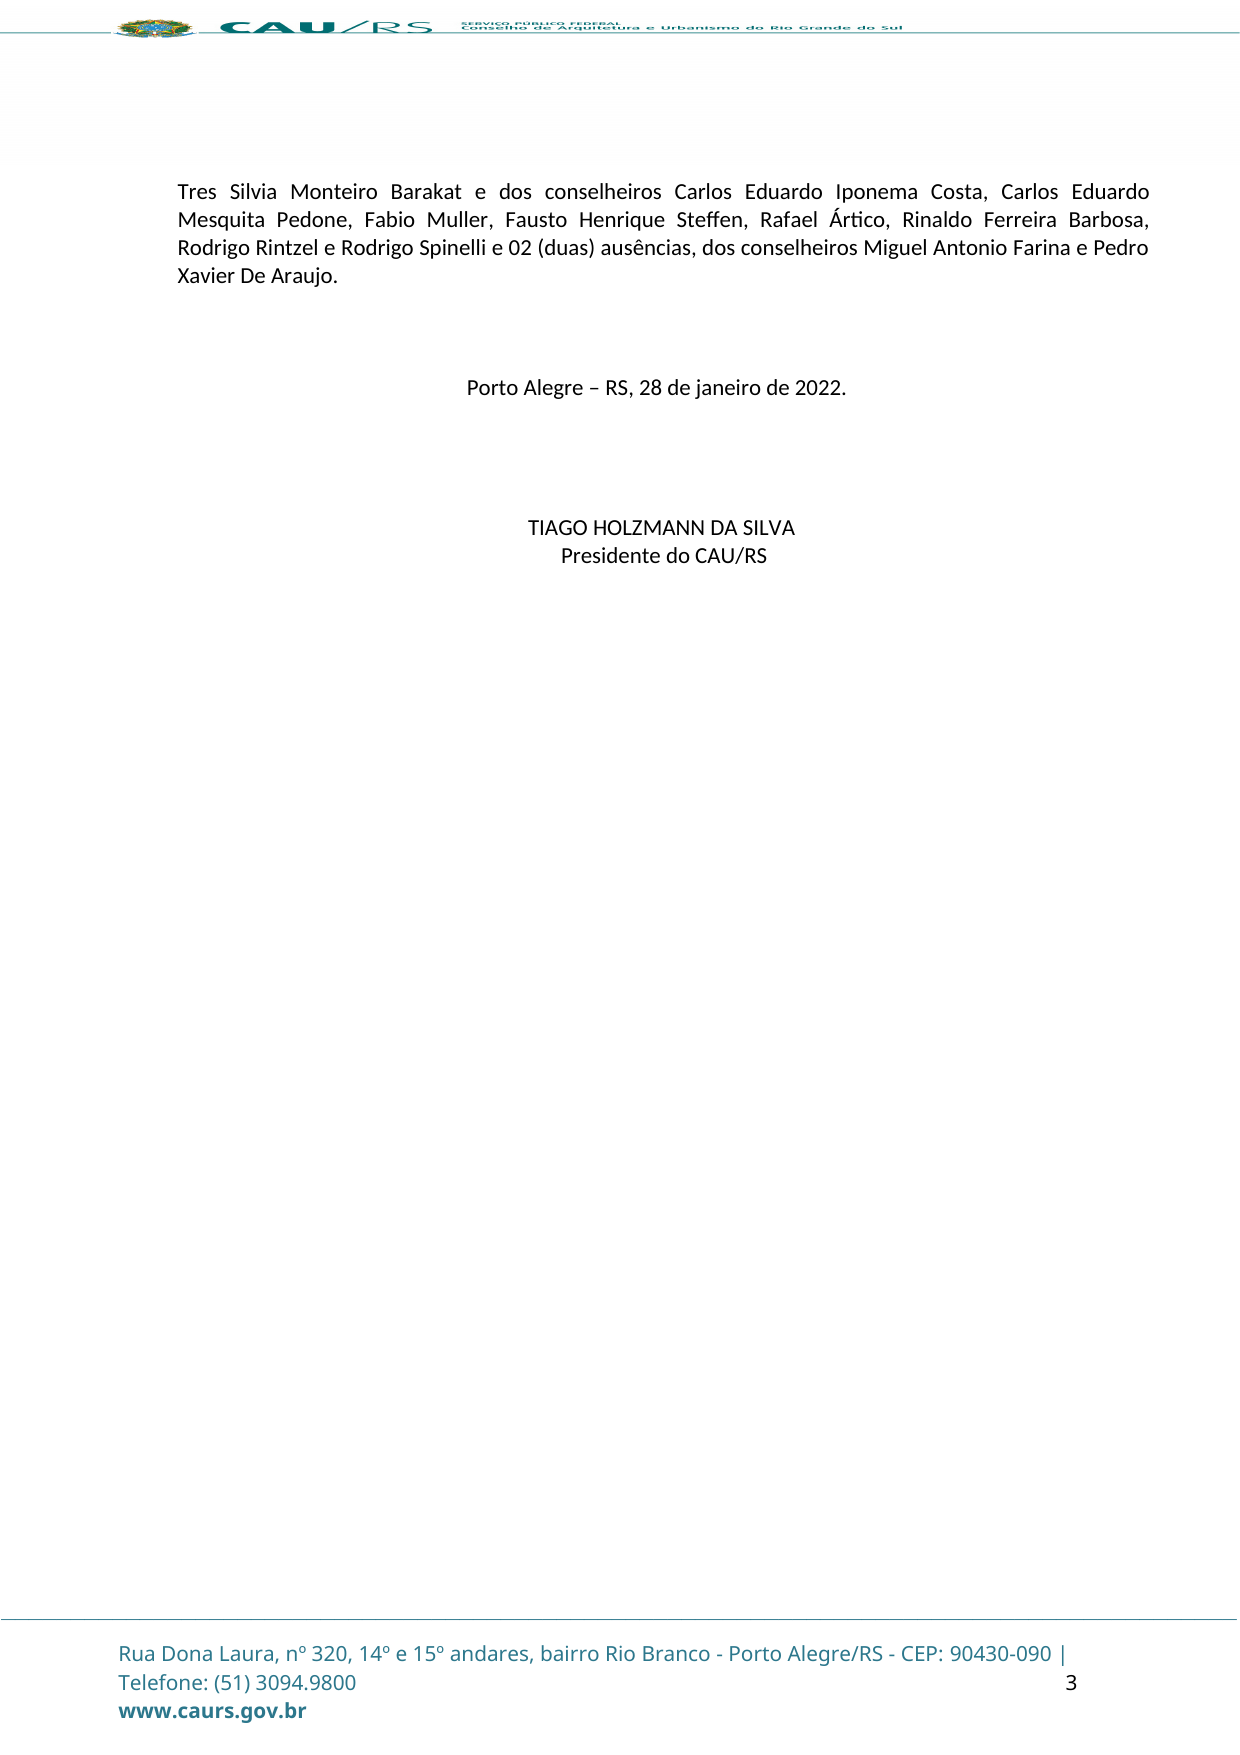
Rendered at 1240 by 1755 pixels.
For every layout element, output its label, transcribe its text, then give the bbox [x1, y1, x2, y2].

text Tres Silvia Monteiro Barakat e dos conselheiros Carlos Eduardo Iponema Costa, Carlos Eduardo Mesquita Pedone, Fabio Muller, Fausto Henrique Steffen, Rafael Ártico, Rinaldo Ferreira Barbosa, Rodrigo Rintzel e Rodrigo Spinelli e 02 (duas) ausências, dos conselheiros Miguel Antonio Farina e Pedro Xavier De Araujo. [177, 177, 1151, 289]
text TIAGO HOLZMANN DA SILVA [177, 513, 1151, 541]
text Presidente do CAU/RS [177, 541, 1151, 569]
list Porto Alegre – RS, 28 de janeiro de 2022. [177, 373, 1137, 401]
